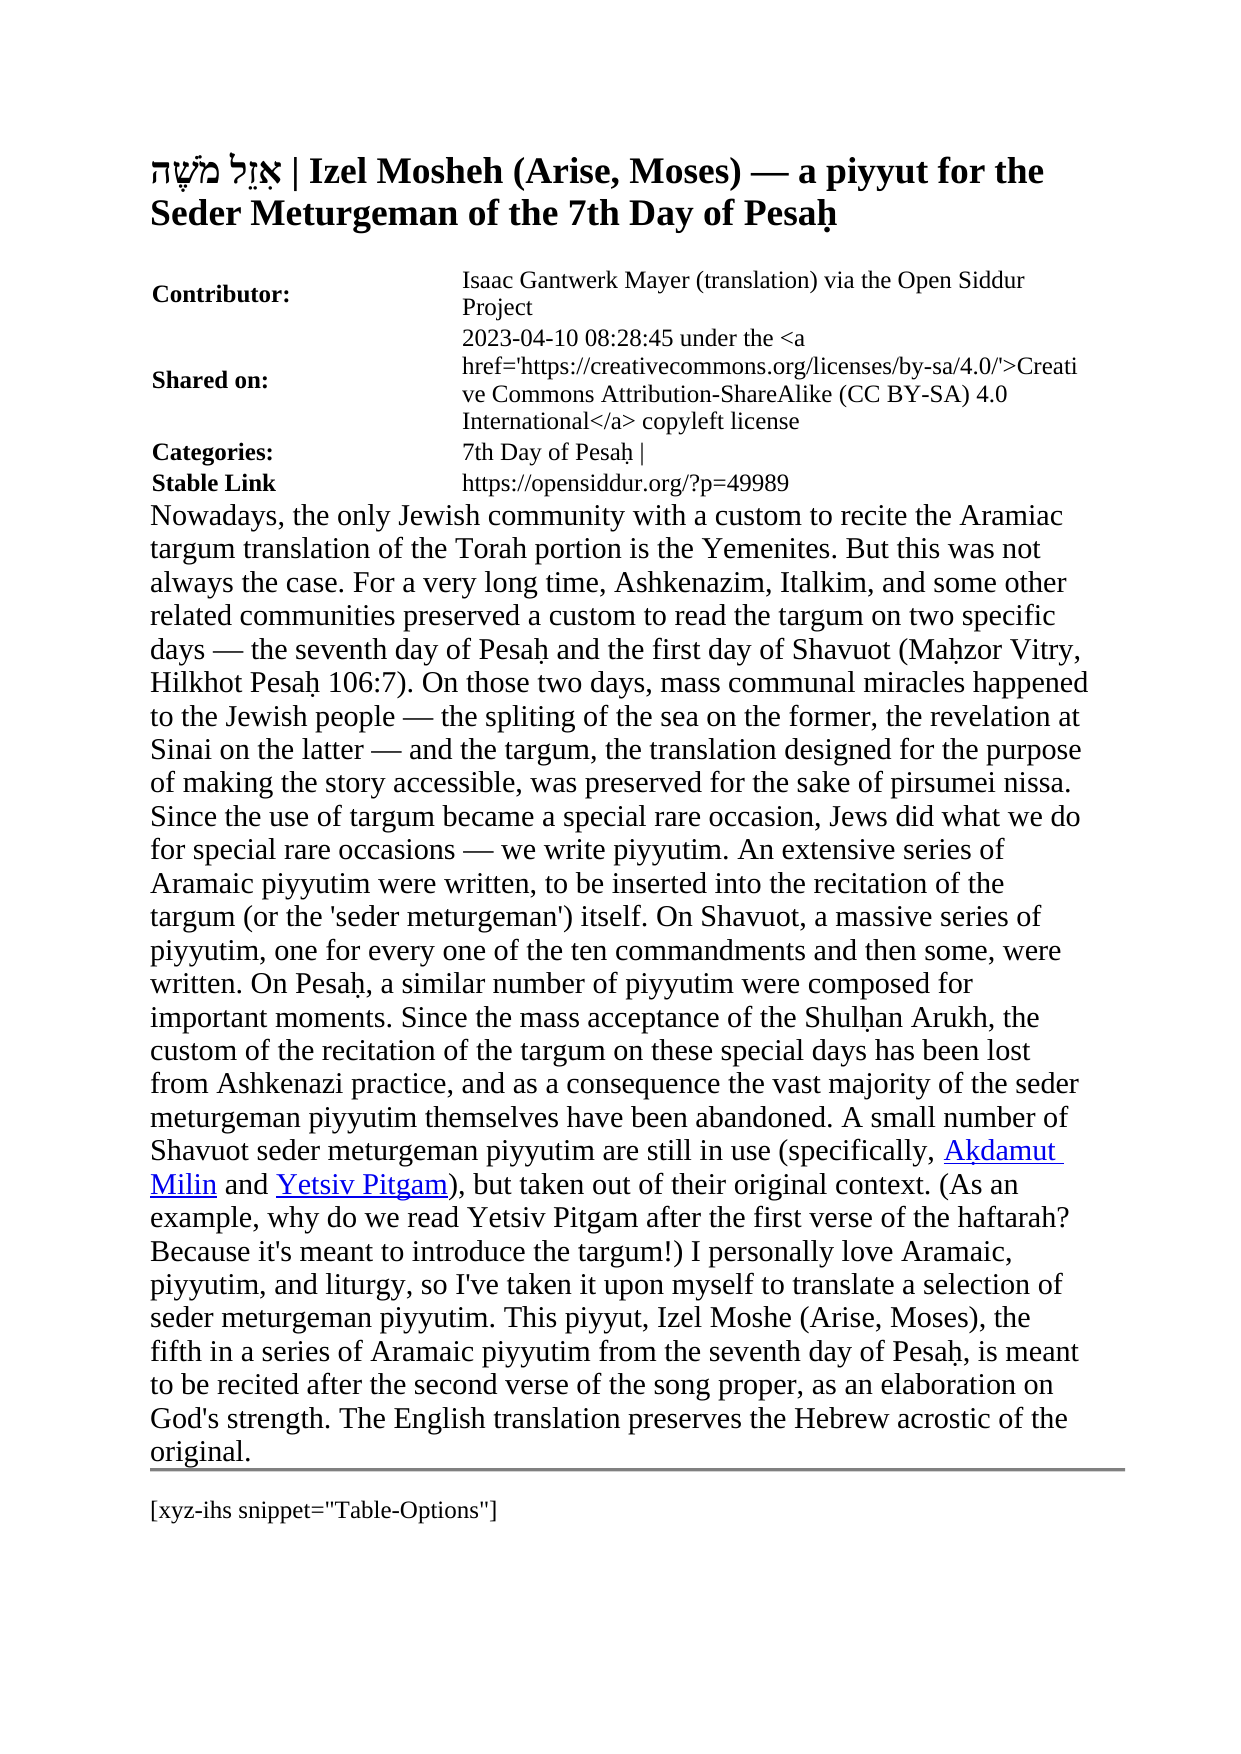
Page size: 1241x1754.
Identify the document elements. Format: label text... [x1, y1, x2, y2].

table_cell https://opensiddur.org/?p=49989 [460, 468, 1090, 498]
table_header Isaac Gantwerk Mayer (translation) via the Open Siddur Project [460, 264, 1090, 323]
table_cell Categories: [150, 437, 460, 468]
table_cell 2023-04-10 08:28:45 under the <a href='https://creativecommons.org/licenses/by-sa/4.0/'>Creative Commons Attribution-ShareAlike (CC BY-SA) 4.0 International</a> copyleft license [460, 323, 1090, 437]
table_cell Stable Link [150, 468, 460, 498]
subtitle אִזֵל מֹשֶׁה | Izel Mosheh (Arise, Moses) — a piyyut for the Seder Meturgeman of the 7th Day of Pesaḥ [150, 150, 1090, 233]
text [xyz-ihs snippet="Table-Options"] [150, 1496, 1090, 1523]
table_cell Shared on: [150, 323, 460, 437]
table_cell 7th Day of Pesaḥ | [460, 437, 1090, 468]
table_header Contributor: [150, 264, 460, 323]
text Nowadays, the only Jewish community with a custom to recite the Aramiac targum translation of the Torah portion is the Yemenites. But this was not always the case. For a very long time, Ashkenazim, Italkim, and some other related communities preserved a custom to read the targum on two specific days — the seventh day of Pesaḥ and the first day of Shavuot (Maḥzor Vitry, Hilkhot Pesaḥ 106:7). On those two days, mass communal miracles happened to the Jewish people — the spliting of the sea on the former, the revelation at Sinai on the latter — and the targum, the translation designed for the purpose of making the story accessible, was preserved for the sake of pirsumei nissa. Since the use of targum became a special rare occasion, Jews did what we do for special rare occasions — we write piyyutim. An extensive series of Aramaic piyyutim were written, to be inserted into the recitation of the targum (or the 'seder meturgeman') itself. On Shavuot, a massive series of piyyutim, one for every one of the ten commandments and then some, were written. On Pesaḥ, a similar number of piyyutim were composed for important moments. Since the mass acceptance of the Shulḥan Arukh, the custom of the recitation of the targum on these special days has been lost from Ashkenazi practice, and as a consequence the vast majority of the seder meturgeman piyyutim themselves have been abandoned. A small number of Shavuot seder meturgeman piyyutim are still in use (specifically, Aḳdamut Milin and Yetsiv Pitgam), but taken out of their original context. (As an example, why do we read Yetsiv Pitgam after the first verse of the haftarah? Because it's meant to introduce the targum!) I personally love Aramaic, piyyutim, and liturgy, so I've taken it upon myself to translate a selection of seder meturgeman piyyutim. This piyyut, Izel Moshe (Arise, Moses), the fifth in a series of Aramaic piyyutim from the seventh day of Pesaḥ, is meant to be recited after the second verse of the song proper, as an elaboration on God's strength. The English translation preserves the Hebrew acrostic of the original. [150, 498, 1090, 1468]
